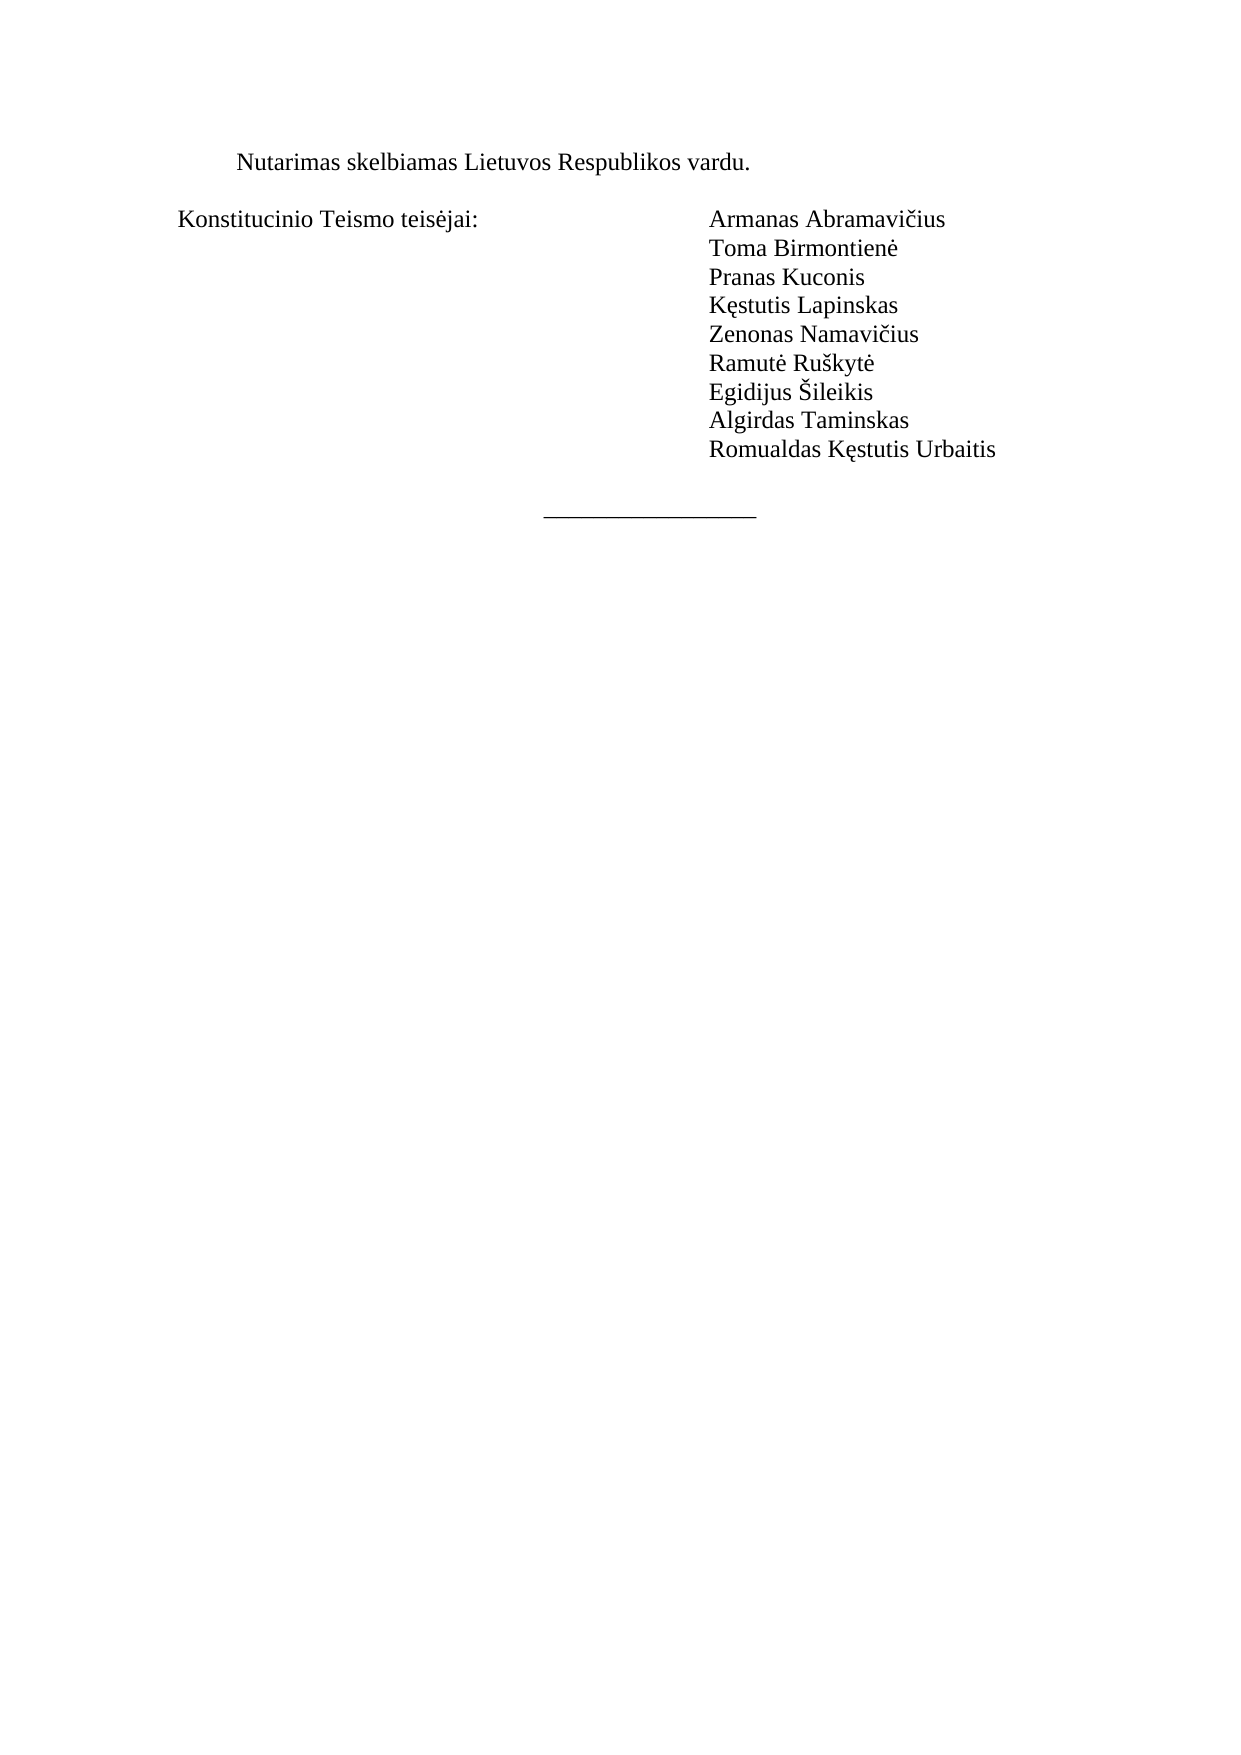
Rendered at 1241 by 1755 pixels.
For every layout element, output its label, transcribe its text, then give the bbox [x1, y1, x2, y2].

text Konstitucinio Teismo teisėjai: Armanas Abramavičius [177, 204, 1122, 233]
text Ramutė Ruškytė [709, 348, 1122, 377]
text Pranas Kuconis [709, 262, 1122, 291]
text Nutarimas skelbiamas Lietuvos Respublikos vardu. [177, 147, 1122, 176]
text Zenonas Namavičius [709, 319, 1122, 348]
text Kęstutis Lapinskas [709, 291, 1122, 319]
text Toma Birmontienė [709, 233, 1122, 262]
text Algirdas Taminskas [709, 406, 1122, 434]
text Romualdas Kęstutis Urbaitis [709, 434, 1122, 463]
text _________________ [177, 492, 1122, 521]
text Egidijus Šileikis [709, 377, 1122, 406]
